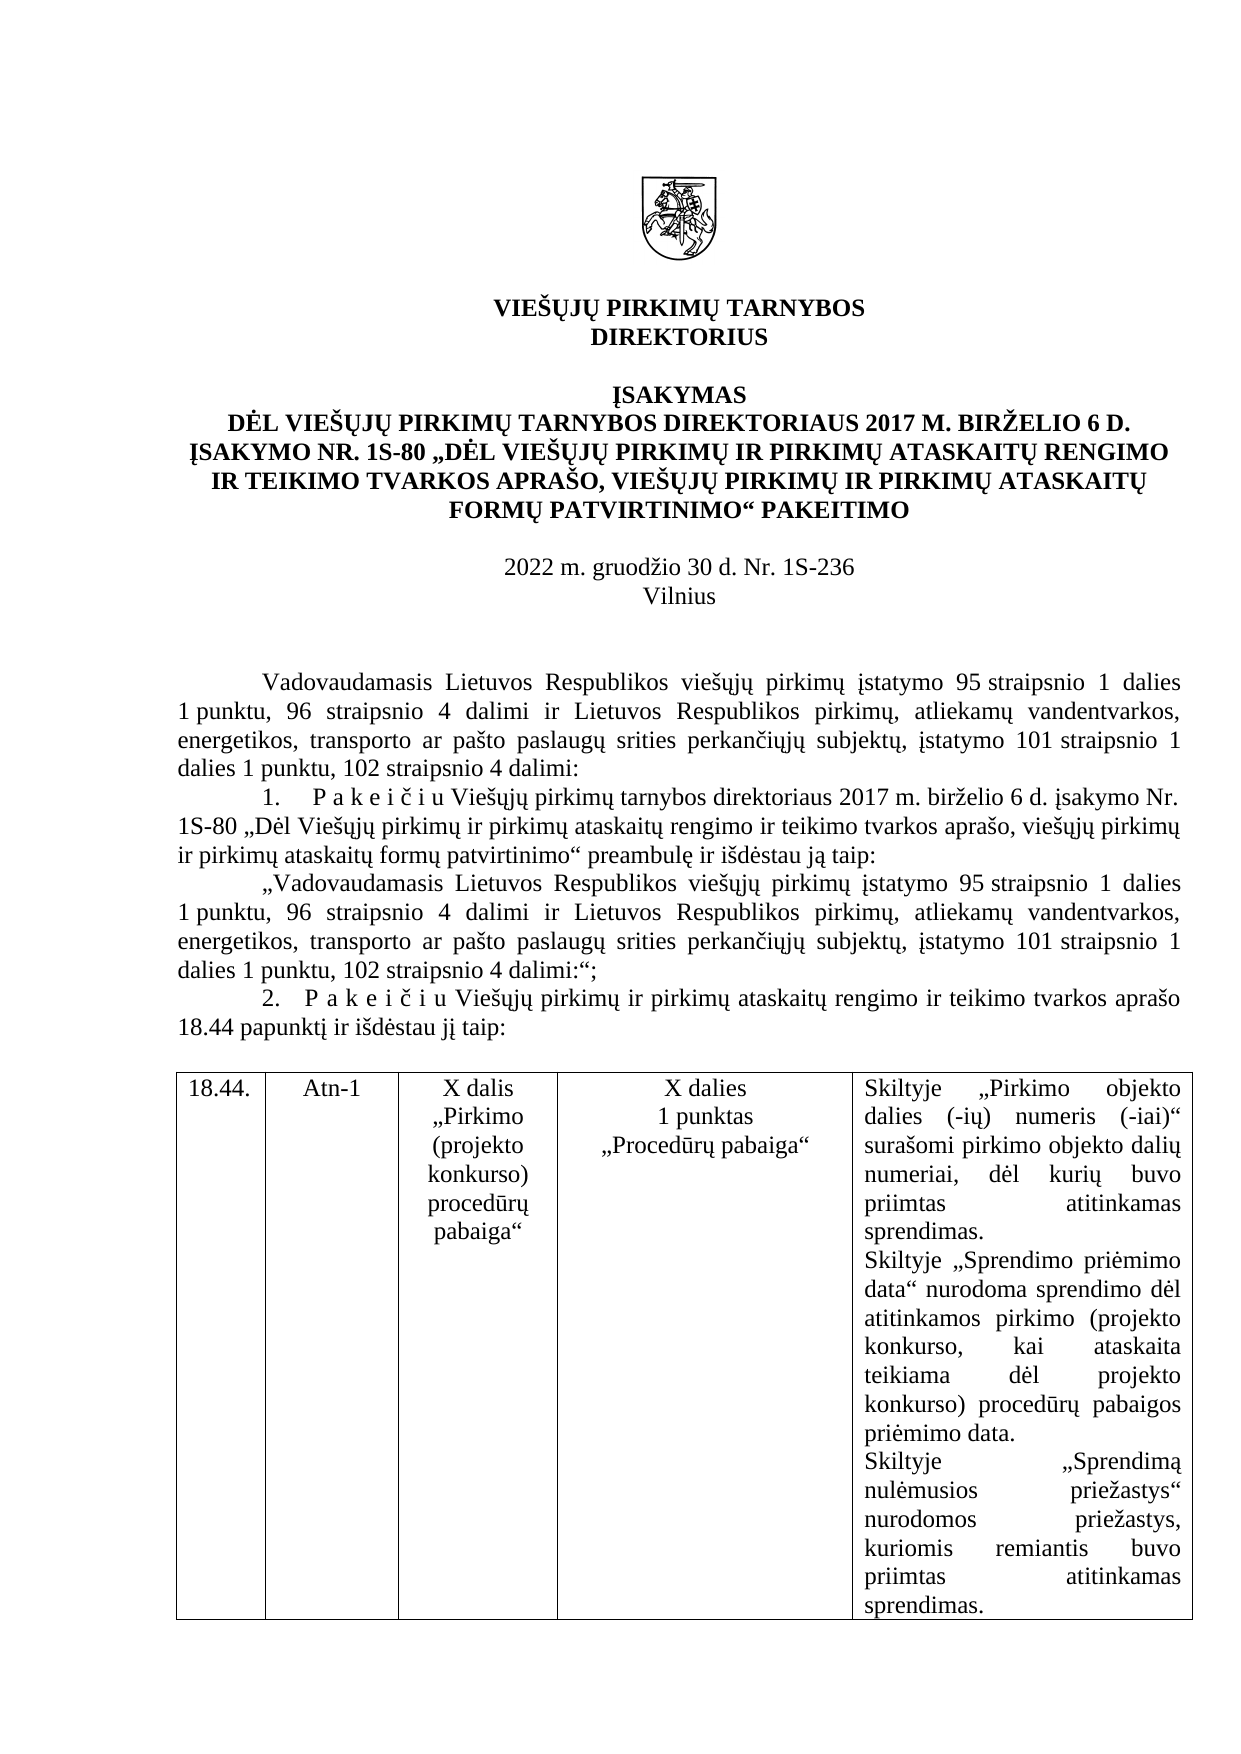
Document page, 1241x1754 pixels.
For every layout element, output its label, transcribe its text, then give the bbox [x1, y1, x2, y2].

text „Vadovaudamasis Lietuvos Respublikos viešųjų pirkimų įstatymo 95 straipsnio 1 dalies 1 punktu, 96 straipsnio 4 dalimi ir Lietuvos Respublikos pirkimų, atliekamų vandentvarkos, energetikos, transporto ar pašto paslaugų srities perkančiųjų subjektų, įstatymo 101 straipsnio 1 dalies 1 punktu, 102 straipsnio 4 dalimi:“; [177, 868, 1181, 983]
text 2022 m. gruodžio 30 d. Nr. 1S-236 [177, 552, 1181, 581]
text 2. P a k e i č i u Viešųjų pirkimų ir pirkimų ataskaitų rengimo ir teikimo tvarkos aprašo 18.44 papunktį ir išdėstau jį taip: [177, 983, 1181, 1041]
table_header Atn-1 [266, 1073, 398, 1619]
table_header Skiltyje „Pirkimo objekto dalies (-ių) numeris (-iai)“ surašomi pirkimo objekto dalių numeriai, dėl kurių buvo priimtas atitinkamas sprendimas. Skiltyje „Sprendimo priėmimo data“ nurodoma sprendimo dėl atitinkamos pirkimo (projekto konkurso, kai ataskaita teikiama dėl projekto konkurso) procedūrų pabaigos priėmimo data. Skiltyje „Sprendimą nulėmusios priežastys“ nurodomos priežastys, kuriomis remiantis buvo priimtas atitinkamas sprendimas. [853, 1073, 1192, 1619]
text Vadovaudamasis Lietuvos Respublikos viešųjų pirkimų įstatymo 95 straipsnio 1 dalies 1 punktu, 96 straipsnio 4 dalimi ir Lietuvos Respublikos pirkimų, atliekamų vandentvarkos, energetikos, transporto ar pašto paslaugų srities perkančiųjų subjektų, įstatymo 101 straipsnio 1 dalies 1 punktu, 102 straipsnio 4 dalimi: [177, 667, 1181, 782]
table_header X dalis „Pirkimo (projekto konkurso) procedūrų pabaiga“ [399, 1073, 557, 1619]
text ĮSAKYMAS [177, 380, 1181, 408]
text VIEŠŲJŲ PIRKIMŲ TARNYBOS [177, 293, 1181, 322]
table_header 18.44. [177, 1073, 265, 1619]
text DĖL VIEŠŲJŲ PIRKIMŲ TARNYBOS DIREKTORIAUS 2017 M. BIRŽELIO 6 D. ĮSAKYMO NR. 1S-80 „DĖL VIEŠŲJŲ PIRKIMŲ IR PIRKIMŲ ATASKAITŲ RENGIMO IR TEIKIMO TVARKOS APRAŠO, VIEŠŲJŲ PIRKIMŲ IR PIRKIMŲ ATASKAITŲ FORMŲ PATVIRTINIMO“ PAKEITIMO [177, 408, 1181, 523]
text 1. P a k e i č i u Viešųjų pirkimų tarnybos direktoriaus 2017 m. birželio 6 d. įsakymo Nr. 1S-80 „Dėl Viešųjų pirkimų ir pirkimų ataskaitų rengimo ir teikimo tvarkos aprašo, viešųjų pirkimų ir pirkimų ataskaitų formų patvirtinimo“ preambulę ir išdėstau ją taip: [177, 782, 1181, 868]
text DIREKTORIUS [177, 322, 1181, 351]
text Vilnius [177, 581, 1181, 610]
table_header X dalies 1 punktas „Procedūrų pabaiga“ [558, 1073, 852, 1619]
